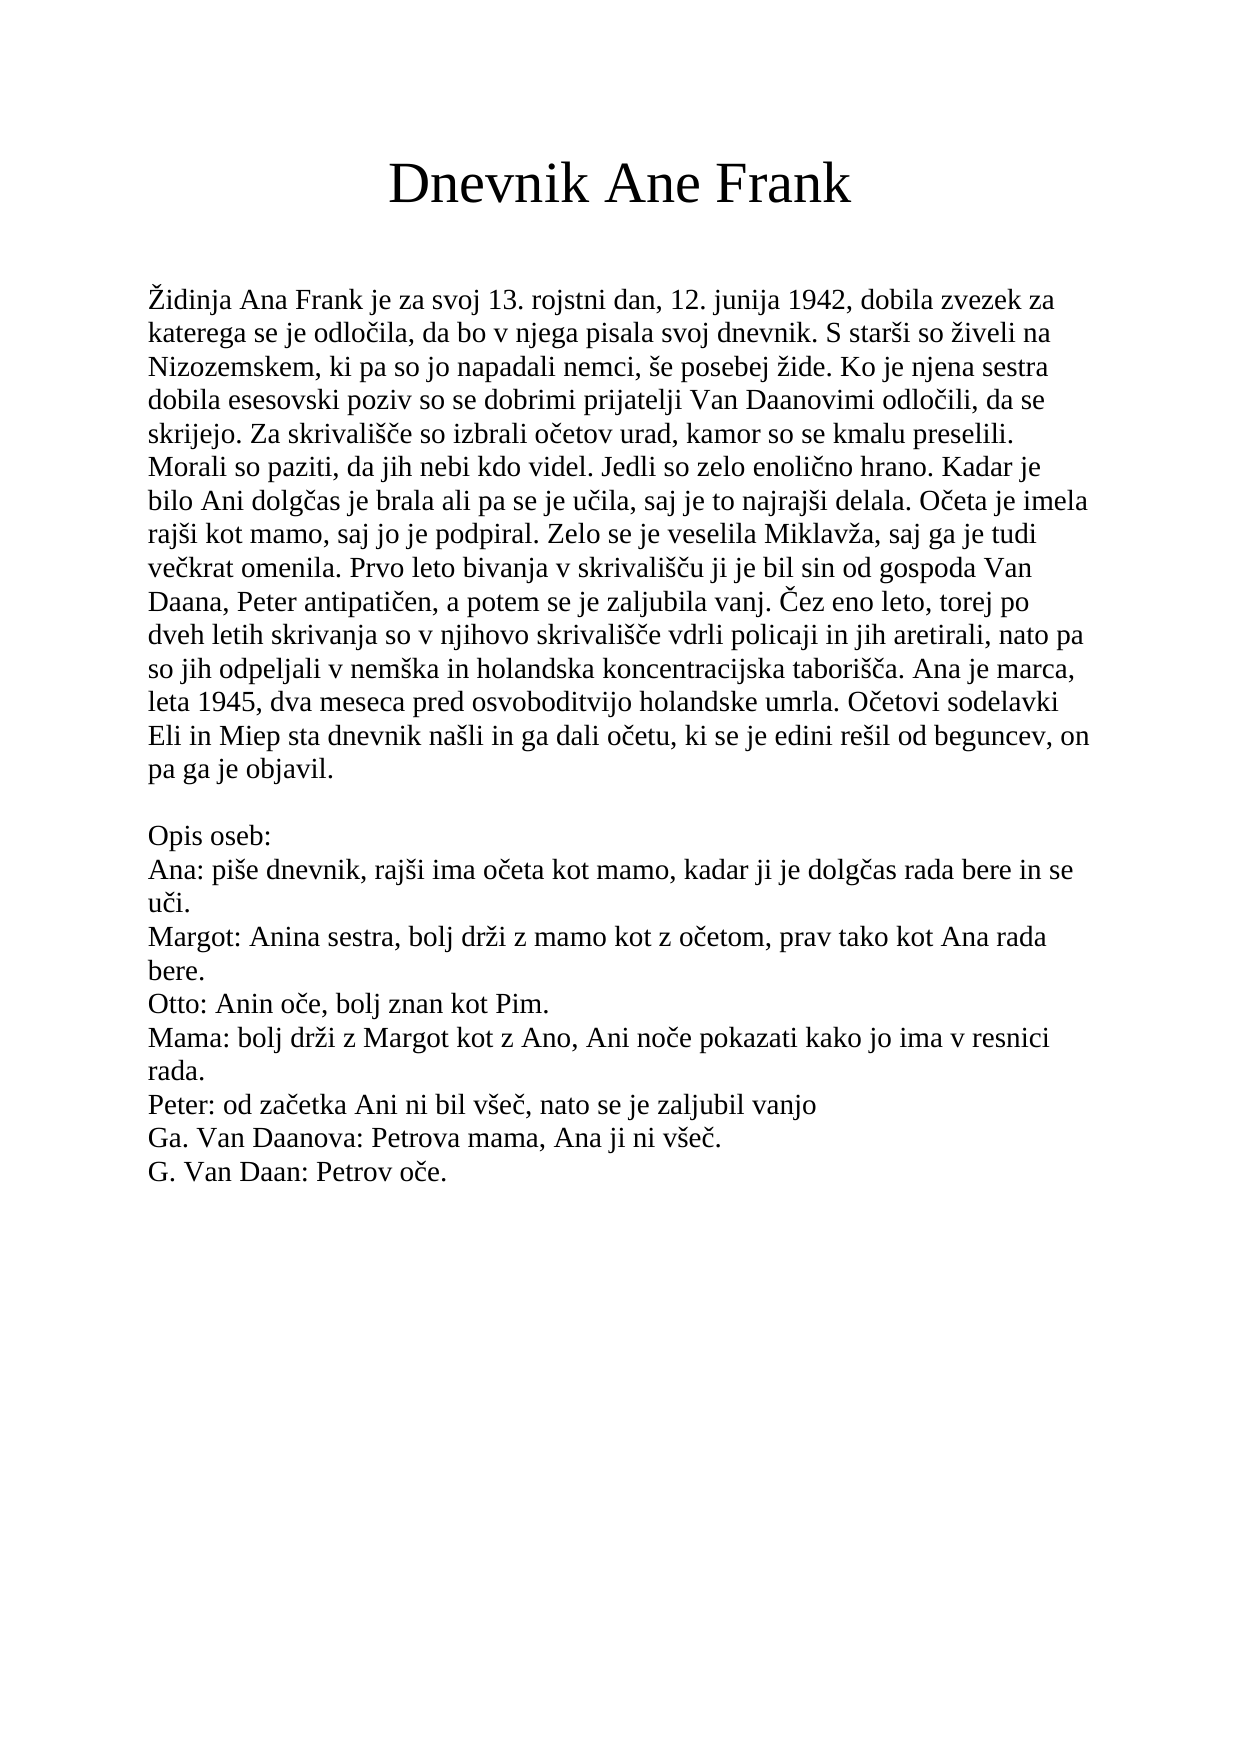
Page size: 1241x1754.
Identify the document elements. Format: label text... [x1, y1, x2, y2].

text Ana: piše dnevnik, rajši ima očeta kot mamo, kadar ji je dolgčas rada bere in se uči. [148, 852, 1093, 919]
text Ga. Van Daanova: Petrova mama, Ana ji ni všeč. [148, 1120, 1093, 1154]
text Mama: bolj drži z Margot kot z Ano, Ani noče pokazati kako jo ima v resnici rada. [148, 1020, 1093, 1087]
text Opis oseb: [148, 818, 1093, 852]
text Peter: od začetka Ani ni bil všeč, nato se je zaljubil vanjo [148, 1087, 1093, 1120]
text Margot: Anina sestra, bolj drži z mamo kot z očetom, prav tako kot Ana rada bere. [148, 919, 1093, 986]
text Dnevnik Ane Frank [148, 148, 1093, 215]
text Otto: Anin oče, bolj znan kot Pim. [148, 986, 1093, 1020]
text Židinja Ana Frank je za svoj 13. rojstni dan, 12. junija 1942, dobila zvezek za katerega se je odločila, da bo v njega pisala svoj dnevnik. S starši so živeli na Nizozemskem, ki pa so jo napadali nemci, še posebej žide. Ko je njena sestra dobila esesovski poziv so se dobrimi prijatelji Van Daanovimi odločili, da se skrijejo. Za skrivališče so izbrali očetov urad, kamor so se kmalu preselili. Morali so paziti, da jih nebi kdo videl. Jedli so zelo enolično hrano. Kadar je bilo Ani dolgčas je brala ali pa se je učila, saj je to najrajši delala. Očeta je imela rajši kot mamo, saj jo je podpiral. Zelo se je veselila Miklavža, saj ga je tudi večkrat omenila. Prvo leto bivanja v skrivališču ji je bil sin od gospoda Van Daana, Peter antipatičen, a potem se je zaljubila vanj. Čez eno leto, torej po dveh letih skrivanja so v njihovo skrivališče vdrli policaji in jih aretirali, nato pa so jih odpeljali v nemška in holandska koncentracijska taborišča. Ana je marca, leta 1945, dva meseca pred osvoboditvijo holandske umrla. Očetovi sodelavki Eli in Miep sta dnevnik našli in ga dali očetu, ki se je edini rešil od beguncev, on pa ga je objavil. [148, 282, 1093, 785]
text G. Van Daan: Petrov oče. [148, 1154, 1093, 1187]
